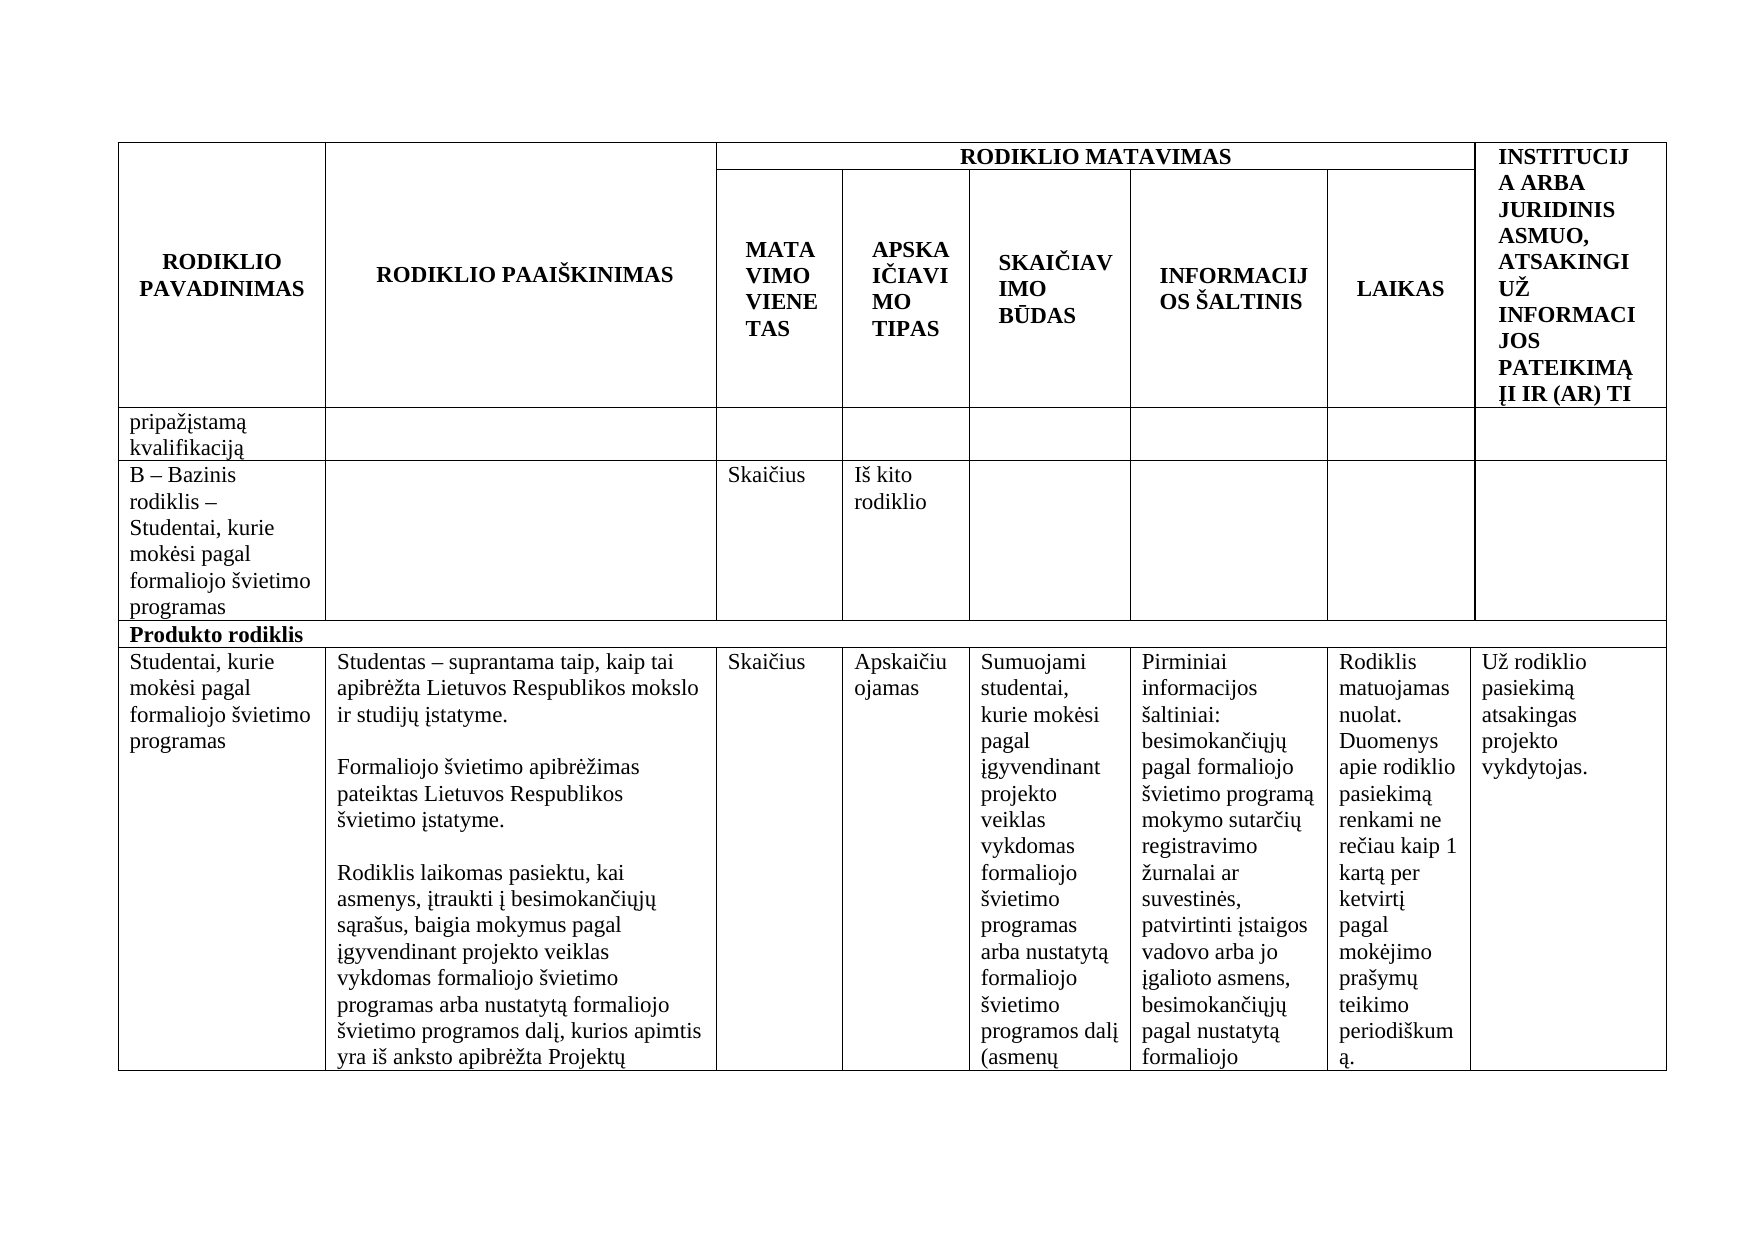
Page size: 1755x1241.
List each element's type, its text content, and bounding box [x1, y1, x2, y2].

table_cell [326, 408, 716, 460]
table_cell [717, 408, 842, 460]
table_cell [970, 461, 1130, 619]
table_cell Produkto rodiklis [119, 621, 1666, 647]
table_cell Studentas – suprantama taip, kaip tai apibrėžta Lietuvos Respublikos mokslo ir studijų įstatyme. Formaliojo švietimo apibrėžimas pateiktas Lietuvos Respublikos švietimo įstatyme. Rodiklis laikomas pasiektu, kai asmenys, įtraukti į besimokančiųjų sąrašus, baigia mokymus pagal įgyvendinant projekto veiklas vykdomas formaliojo švietimo programas arba nustatytą formaliojo švietimo programos dalį, kurios apimtis yra iš anksto apibrėžta Projektų [326, 648, 716, 1070]
table_header RODIKLIO MATAVIMAS [717, 143, 1474, 169]
table_cell [843, 408, 969, 460]
table_cell Apskaičiuojamas [843, 648, 969, 1070]
table_cell MATAVIMO VIENETAS [717, 170, 842, 407]
table_header Institucija arba juridinis asmuo, atsakingi už informacijos pateikimą įI ir (ar) tI ir (ar) vI [1476, 143, 1666, 407]
table_cell [1328, 408, 1474, 460]
table_cell Studentai, kurie mokėsi pagal formaliojo švietimo programas [119, 648, 325, 1070]
table_cell APSKAIČIAVIMO TIPAS [843, 170, 969, 407]
table_cell Pirminiai informacijos šaltiniai: besimokančiųjų pagal formaliojo švietimo programą mokymo sutarčių registravimo žurnalai ar suvestinės, patvirtinti įstaigos vadovo arba jo įgalioto asmens, besimokančiųjų pagal nustatytą formaliojo [1131, 648, 1327, 1070]
table_header RODIKLIO PAVADINIMAS [119, 143, 325, 407]
table_cell SKAIČIAVIMO BŪDAS [970, 170, 1130, 407]
table_cell Iš kito rodiklio [843, 461, 969, 619]
table_cell Rodiklis matuojamas nuolat. Duomenys apie rodiklio pasiekimą renkami ne rečiau kaip 1 kartą per ketvirtį pagal mokėjimo prašymų teikimo periodiškumą. [1328, 648, 1470, 1070]
table_cell Skaičius [717, 648, 842, 1070]
table_cell INFORMACIJOS ŠALTINIS [1131, 170, 1327, 407]
table_cell [326, 461, 716, 619]
table_cell [1131, 461, 1327, 619]
table_cell [1476, 461, 1666, 619]
table_cell [1131, 408, 1327, 460]
table_cell [970, 408, 1130, 460]
table_cell LAIKAS [1328, 170, 1474, 407]
table_cell Skaičius [717, 461, 842, 619]
table_cell pripažįstamą kvalifikaciją [119, 408, 325, 460]
table_cell B – Bazinis rodiklis – Studentai, kurie mokėsi pagal formaliojo švietimo programas [119, 461, 325, 619]
table_cell [1328, 461, 1474, 619]
table_cell [1476, 408, 1666, 460]
table_header RODIKLIO PAAIŠKINIMAS [326, 143, 716, 407]
table_cell Už rodiklio pasiekimą atsakingas projekto vykdytojas. [1471, 648, 1666, 1070]
table_cell Sumuojami studentai, kurie mokėsi pagal įgyvendinant projekto veiklas vykdomas formaliojo švietimo programas arba nustatytą formaliojo švietimo programos dalį (asmenų [970, 648, 1130, 1070]
